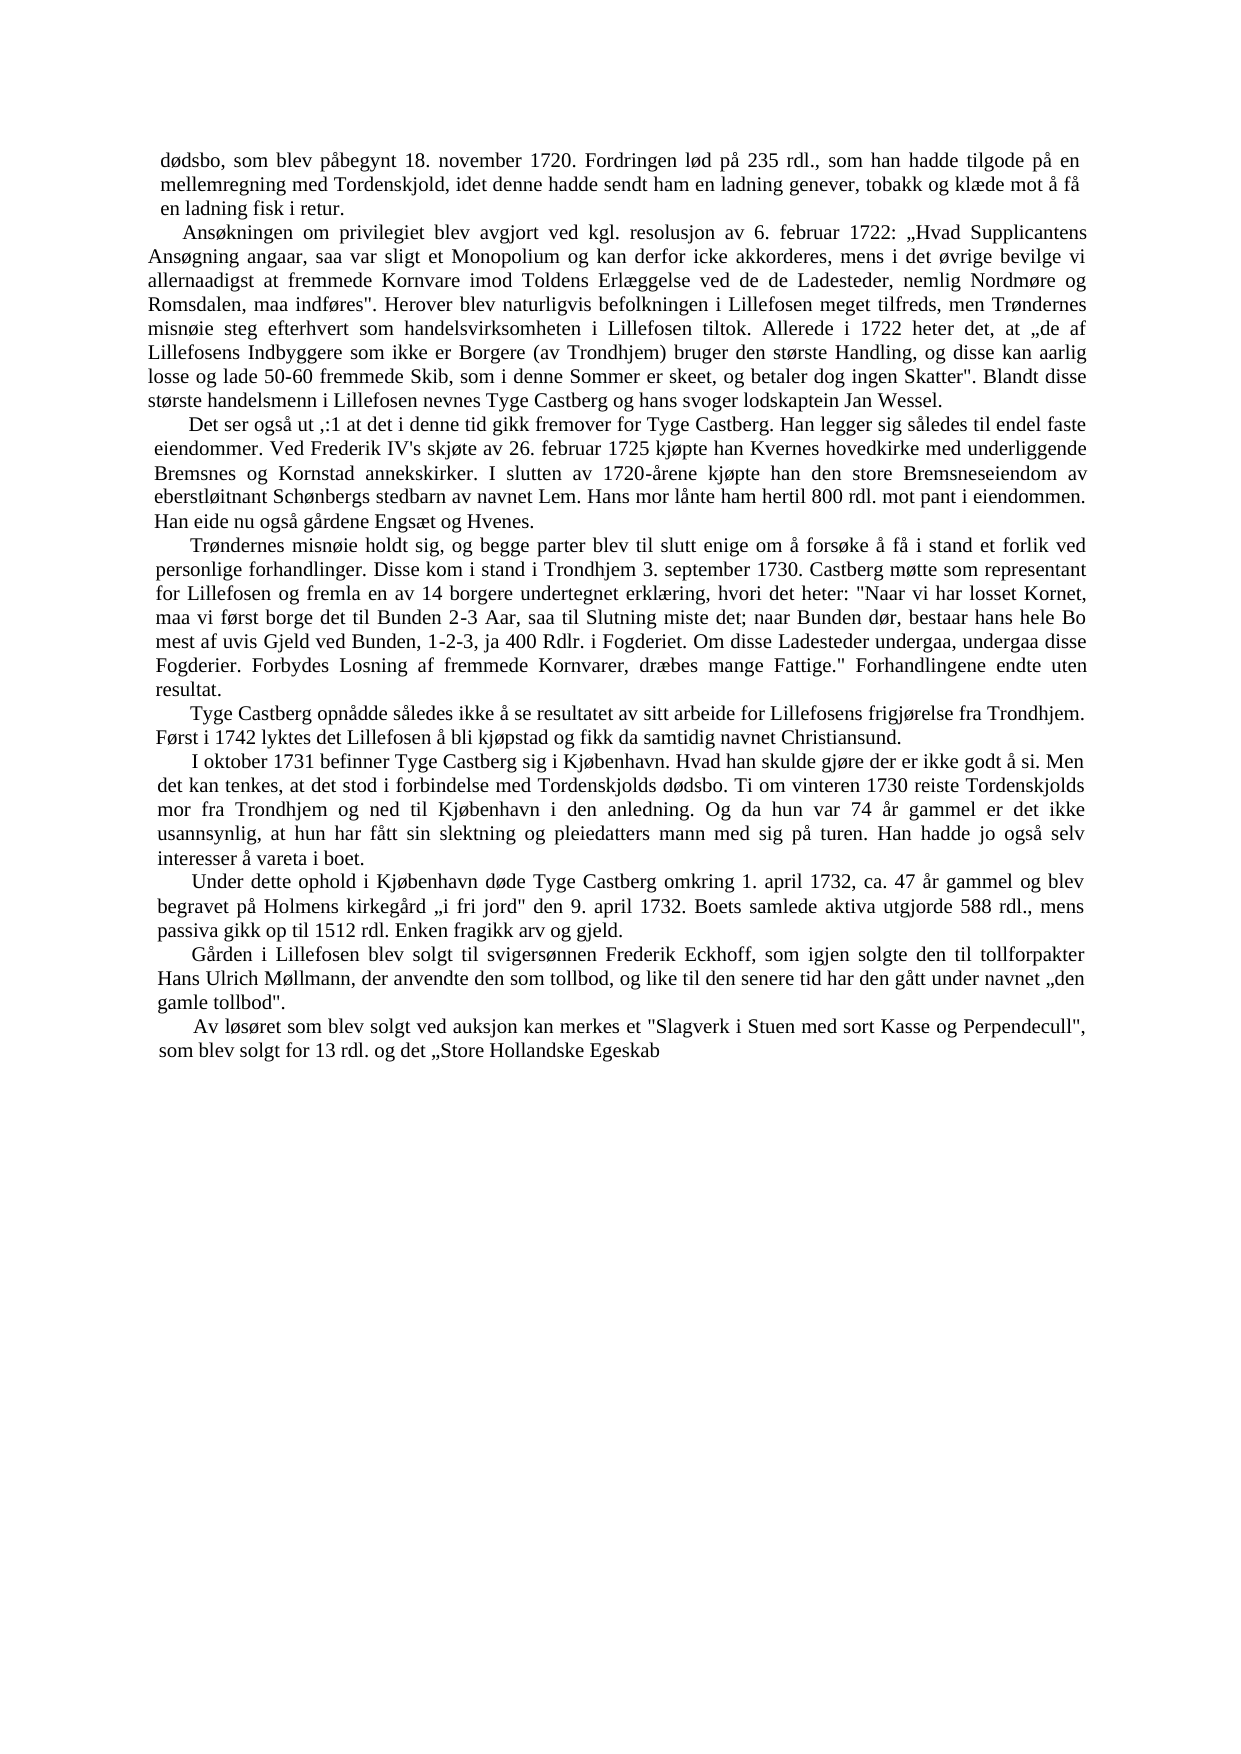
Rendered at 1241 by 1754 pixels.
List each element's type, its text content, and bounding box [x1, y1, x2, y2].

text Gården i Lillefosen blev solgt til svigersønnen Frederik Eckhoff, som igjen solgte den til tollforpakter Hans Ulrich Møllmann, der anvendte den som tollbod, og like til den senere tid har den gått under navnet „den gamle tollbod". [157, 942, 1086, 1014]
text Av løsøret som blev solgt ved auksjon kan merkes et "Slagverk i Stuen med sort Kasse og Perpendecull", som blev solgt for 13 rdl. og det „Store Hollandske Egeskab [158, 1014, 1088, 1062]
text I oktober 1731 befinner Tyge Castberg sig i Kjøbenhavn. Hvad han skulde gjøre der er ikke godt å si. Men det kan tenkes, at det stod i forbindelse med Tordenskjolds dødsbo. Ti om vinteren 1730 reiste Tordenskjolds mor fra Trondhjem og ned til Kjøbenhavn i den anledning. Og da hun var 74 år gammel er det ikke usannsynlig, at hun har fått sin slektning og pleiedatters mann med sig på turen. Han hadde jo også selv interesser å vareta i boet. [157, 749, 1086, 869]
text Tyge Castberg opnådde således ikke å se resultatet av sitt arbeide for Lillefosens frigjørelse fra Trondhjem. Først i 1742 lyktes det Lillefosen å bli kjøpstad og fikk da samtidig navnet Christiansund. [155, 701, 1086, 749]
text Under dette ophold i Kjøbenhavn døde Tyge Castberg omkring 1. april 1732, ca. 47 år gammel og blev begravet på Holmens kirkegård „i fri jord" den 9. april 1732. Boets samlede aktiva utgjorde 588 rdl., mens passiva gikk op til 1512 rdl. Enken fragikk arv og gjeld. [157, 869, 1086, 942]
text Det ser også ut ,:1 at det i denne tid gikk fremover for Tyge Castberg. Han legger sig således til endel faste eiendommer. Ved Frederik IV's skjøte av 26. februar 1725 kjøpte han Kvernes hovedkirke med underliggende Bremsnes og Kornstad annekskirker. I slutten av 1720‑årene kjøpte han den store Bremsneseiendom av eberstløitnant Schønbergs stedbarn av navnet Lem. Hans mor lånte ham hertil 800 rdl. mot pant i eiendommen. Han eide nu også gårdene Engsæt og Hvenes. [154, 412, 1088, 533]
text Trøndernes misnøie holdt sig, og begge parter blev til slutt enige om å forsøke å få i stand et forlik ved personlige forhandlinger. Disse kom i stand i Trondhjem 3. september 1730. Castberg møtte som representant for Lillefosen og fremla en av 14 borgere undertegnet erklæring, hvori det heter: "Naar vi har losset Kornet, maa vi først borge det til Bunden 2‑3 Aar, saa til Slutning miste det; naar Bunden dør, bestaar hans hele Bo mest af uvis Gjeld ved Bunden, 1‑2‑3, ja 400 Rdlr. i Fogderiet. Om disse Ladesteder undergaa, undergaa disse Fogderier. Forbydes Losning af fremmede Kornvarer, dræbes mange Fattige." Forhandlingene endte uten resultat. [155, 533, 1088, 701]
text Ansøkningen om privilegiet blev avgjort ved kgl. resolusjon av 6. februar 1722: „Hvad Supplicantens Ansøgning angaar, saa var sligt et Monopolium og kan derfor icke akkorderes, mens i det øvrige bevilge vi allernaadigst at fremmede Kornvare imod Toldens Erlæggelse ved de de Ladesteder, nemlig Nordmøre og Romsdalen, maa indføres". Herover blev naturligvis befolkningen i Lillefosen meget tilfreds, men Trøndernes misnøie steg efterhvert som handelsvirksomheten i Lillefosen tiltok. Allerede i 1722 heter det, at „de af Lillefosens Indbyggere som ikke er Borgere (av Trondhjem) bruger den største Handling, og disse kan aarlig losse og lade 50‑60 fremmede Skib, som i denne Sommer er skeet, og betaler dog ingen Skatter". Blandt disse største handelsmenn i Lillefosen nevnes Tyge Castberg og hans svoger lodskaptein Jan Wessel. [148, 220, 1088, 412]
text dødsbo, som blev påbegynt 18. november 1720. Fordringen lød på 235 rdl., som han hadde tilgode på en mellemregning med Tordenskjold, idet denne hadde sendt ham en ladning genever, tobakk og klæde mot å få en ladning fisk i retur. [160, 148, 1082, 220]
